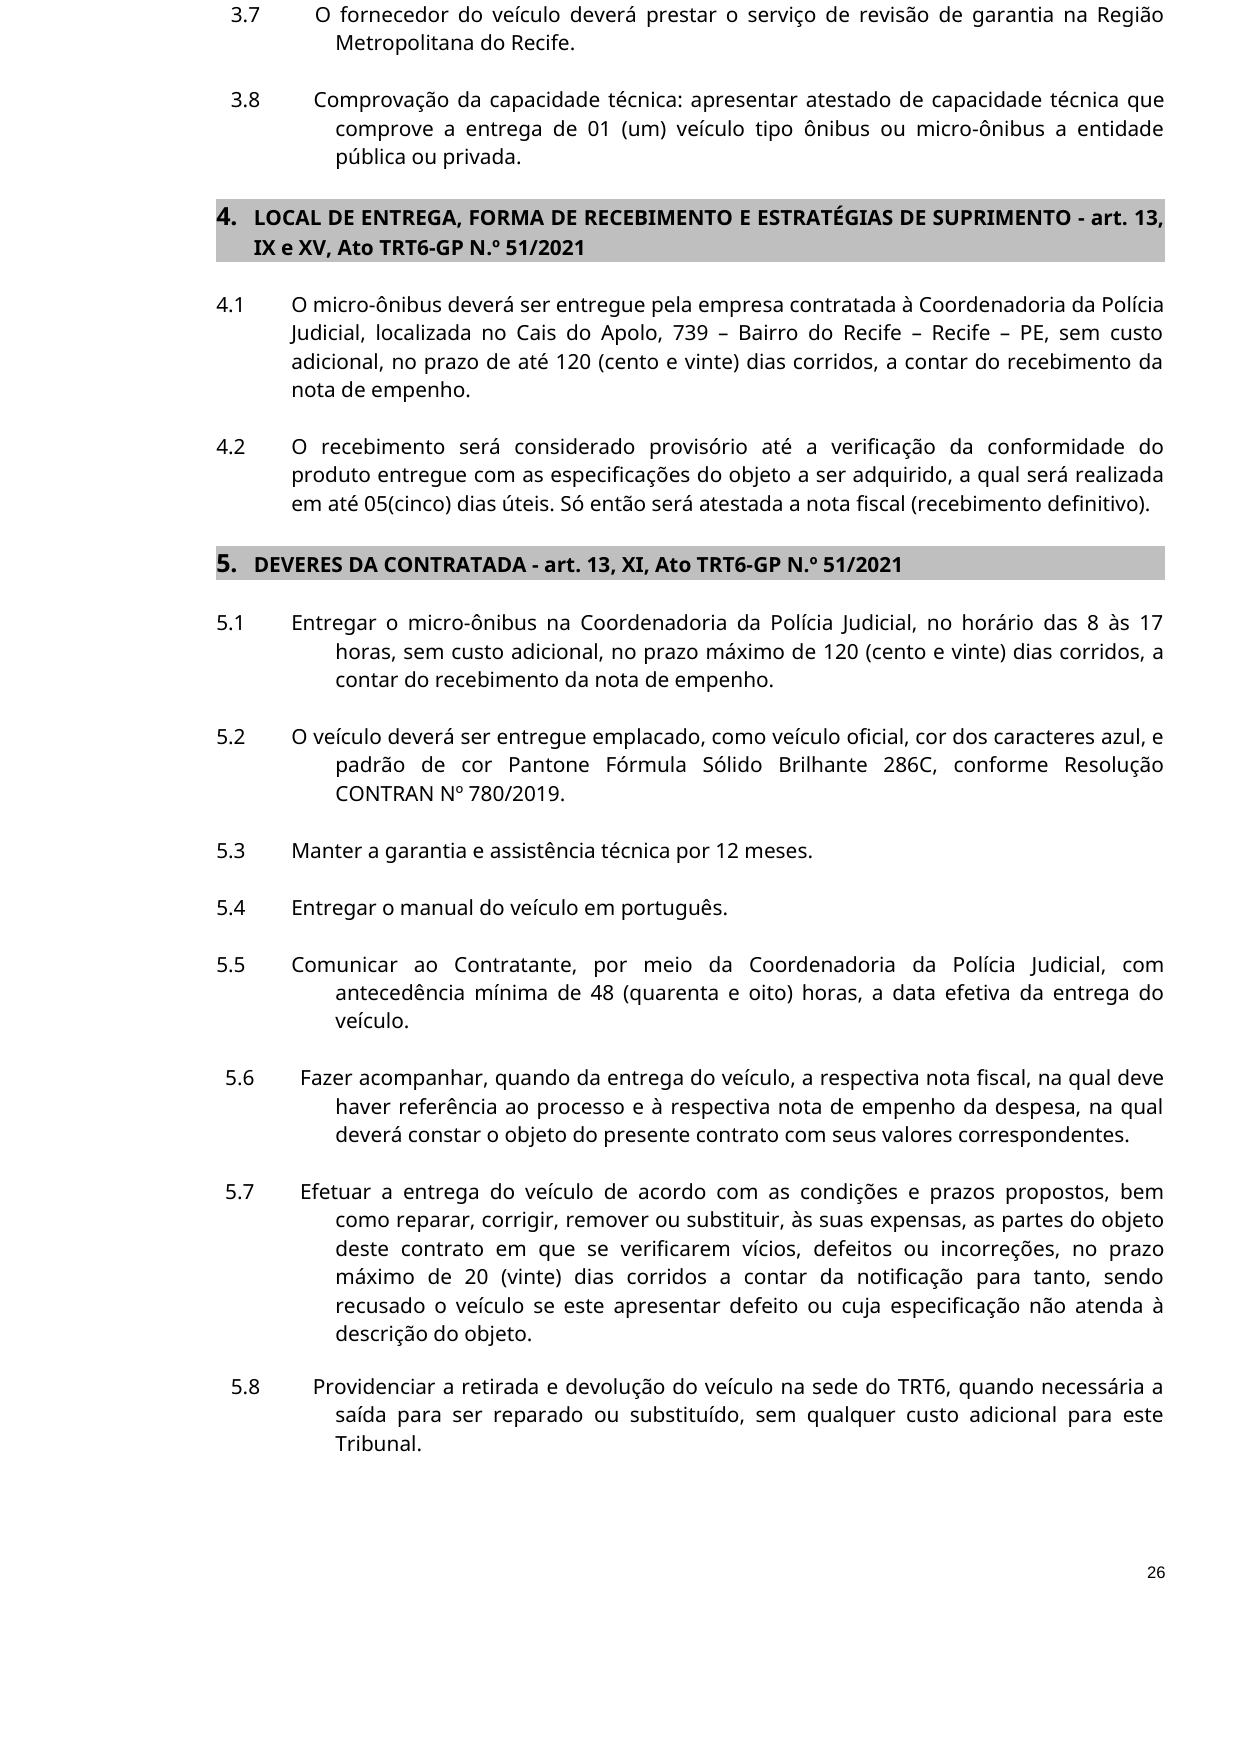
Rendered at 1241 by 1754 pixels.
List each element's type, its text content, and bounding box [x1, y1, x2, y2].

list Fazer acompanhar, quando da entrega do veículo, a respectiva nota fiscal, na qual deve haver referência ao processo e à respectiva nota de empenho da despesa, na qual deverá constar o objeto do presente contrato com seus valores correspondentes. [225, 1063, 1165, 1149]
list Entregar o micro-ônibus na Coordenadoria da Polícia Judicial, no horário das 8 às 17 horas, sem custo adicional, no prazo máximo de 120 (cento e vinte) dias corridos, a contar do recebimento da nota de empenho. [216, 608, 1165, 694]
list Comprovação da capacidade técnica: apresentar atestado de capacidade técnica que comprove a entrega de 01 (um) veículo tipo ônibus ou micro-ônibus a entidade pública ou privada. [231, 85, 1165, 171]
list O veículo deverá ser entregue emplacado, como veículo oficial, cor dos caracteres azul, e padrão de cor Pantone Fórmula Sólido Brilhante 286C, conforme Resolução CONTRAN Nº 780/2019. [216, 722, 1165, 807]
list Entregar o manual do veículo em português. [216, 893, 1165, 921]
list Efetuar a entrega do veículo de acordo com as condições e prazos propostos, bem como reparar, corrigir, remover ou substituir, às suas expensas, as partes do objeto deste contrato em que se verificarem vícios, defeitos ou incorreções, no prazo máximo de 20 (vinte) dias corridos a contar da notificação para tanto, sendo recusado o veículo se este apresentar defeito ou cuja especificação não atenda à descrição do objeto. [225, 1177, 1165, 1348]
list Providenciar a retirada e devolução do veículo na sede do TRT6, quando necessária a saída para ser reparado ou substituído, sem qualquer custo adicional para este Tribunal. [231, 1372, 1165, 1457]
list Manter a garantia e assistência técnica por 12 meses. [216, 836, 1165, 864]
list O micro-ônibus deverá ser entregue pela empresa contratada à Coordenadoria da Polícia Judicial, localizada no Cais do Apolo, 739 – Bairro do Recife – Recife – PE, sem custo adicional, no prazo de até 120 (cento e vinte) dias corridos, a contar do recebimento da nota de empenho. [216, 290, 1165, 404]
list Comunicar ao Contratante, por meio da Coordenadoria da Polícia Judicial, com antecedência mínima de 48 (quarenta e oito) horas, a data efetiva da entrega do veículo. [216, 950, 1165, 1035]
list DEVERES DA CONTRATADA - art. 13, XI, Ato TRT6-GP N.º 51/2021 [216, 546, 1165, 580]
list O recebimento será considerado provisório até a verificação da conformidade do produto entregue com as especificações do objeto a ser adquirido, a qual será realizada em até 05(cinco) dias úteis. Só então será atestada a nota fiscal (recebimento definitivo). [216, 432, 1165, 517]
list LOCAL DE ENTREGA, FORMA DE RECEBIMENTO E ESTRATÉGIAS DE SUPRIMENTO - art. 13, IX e XV, Ato TRT6-GP N.º 51/2021 [216, 199, 1165, 262]
list O fornecedor do veículo deverá prestar o serviço de revisão de garantia na Região Metropolitana do Recife. [231, 0, 1165, 57]
